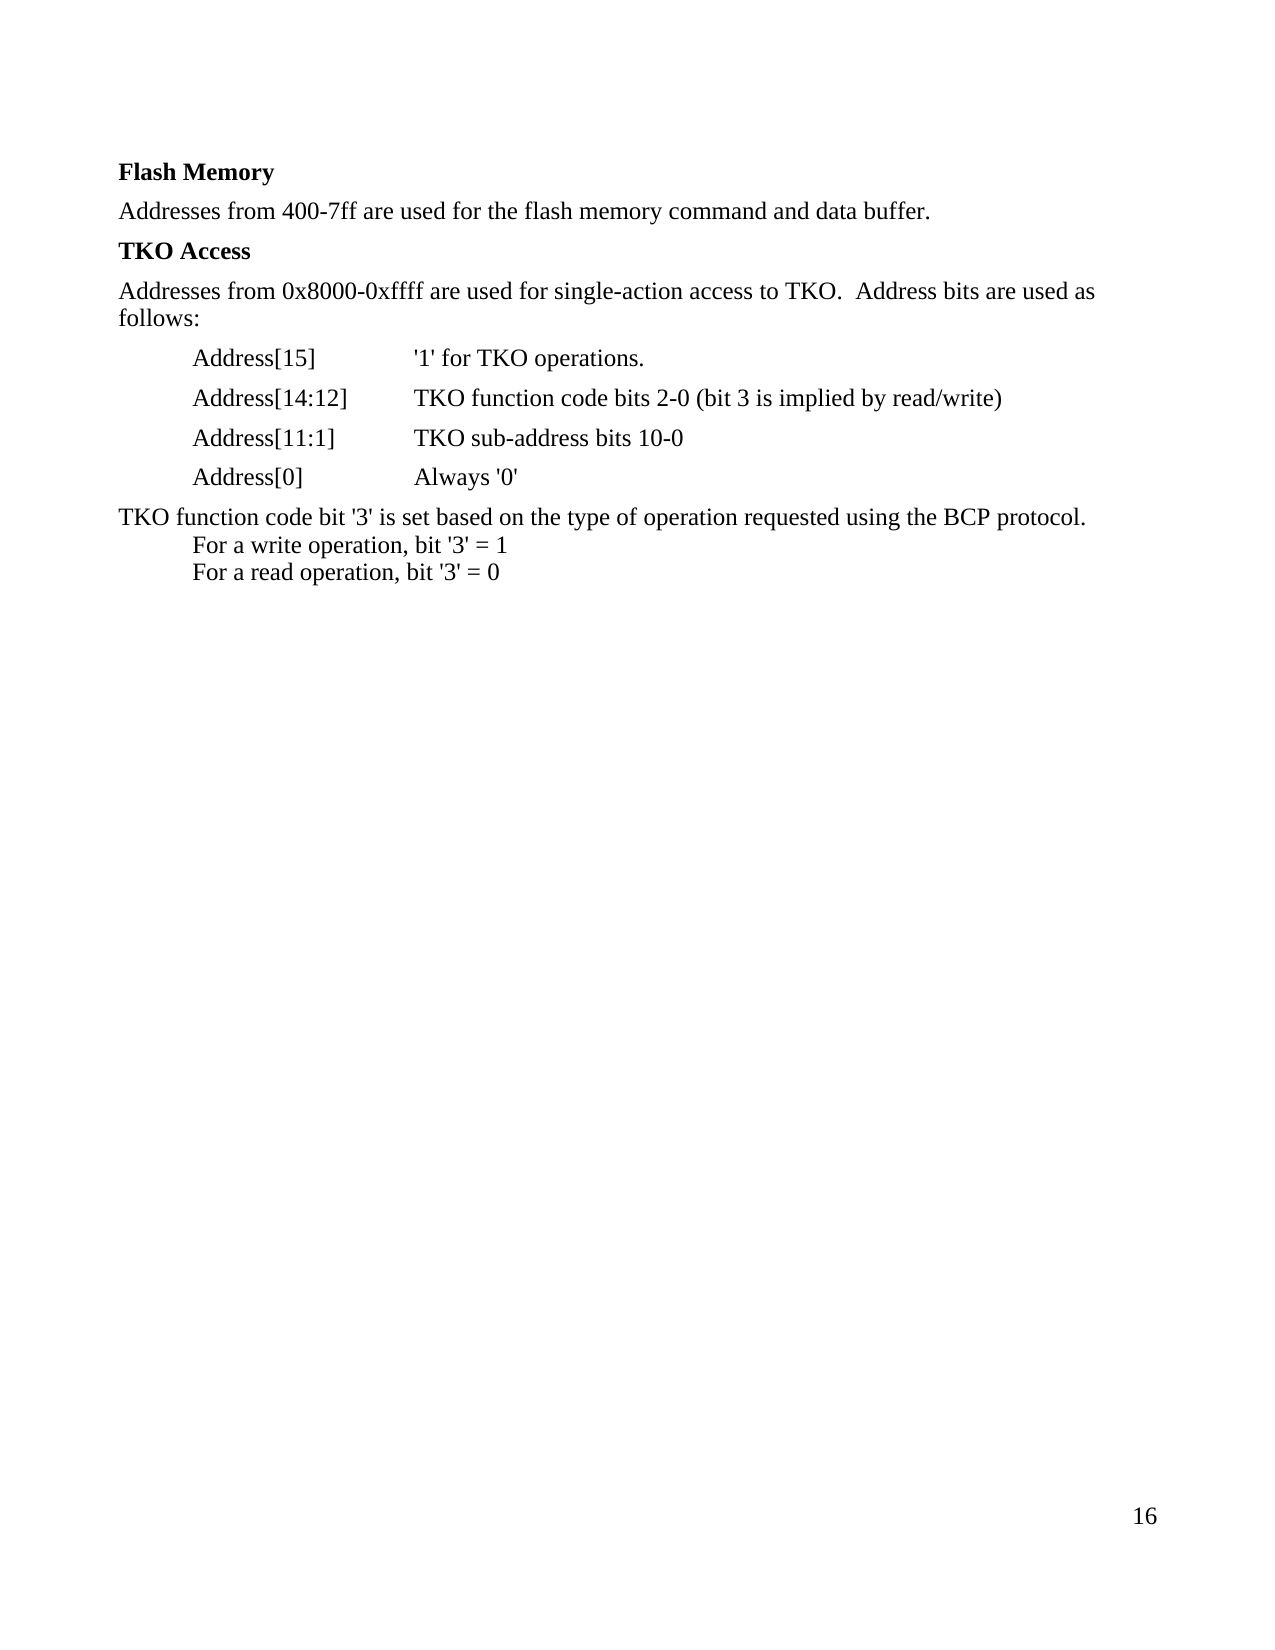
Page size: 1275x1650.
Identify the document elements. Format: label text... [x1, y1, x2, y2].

text Address[15] '1' for TKO operations. [118, 344, 1157, 372]
text Address[14:12] TKO function code bits 2-0 (bit 3 is implied by read/write) [118, 384, 1157, 412]
text TKO Access [118, 237, 1157, 265]
text Addresses from 400-7ff are used for the flash memory command and data buffer. [118, 197, 1157, 225]
text TKO function code bit '3' is set based on the type of operation requested using the BCP protocol. For a write operation, bit '3' = 1 For a read operation, bit '3' = 0 [118, 503, 1157, 586]
text Addresses from 0x8000-0xffff are used for single-action access to TKO. Address bits are used as follows: [118, 277, 1157, 332]
text Address[11:1] TKO sub-address bits 10-0 [118, 424, 1157, 451]
text Address[0] Always '0' [118, 463, 1157, 491]
text Flash Memory [118, 158, 1157, 186]
